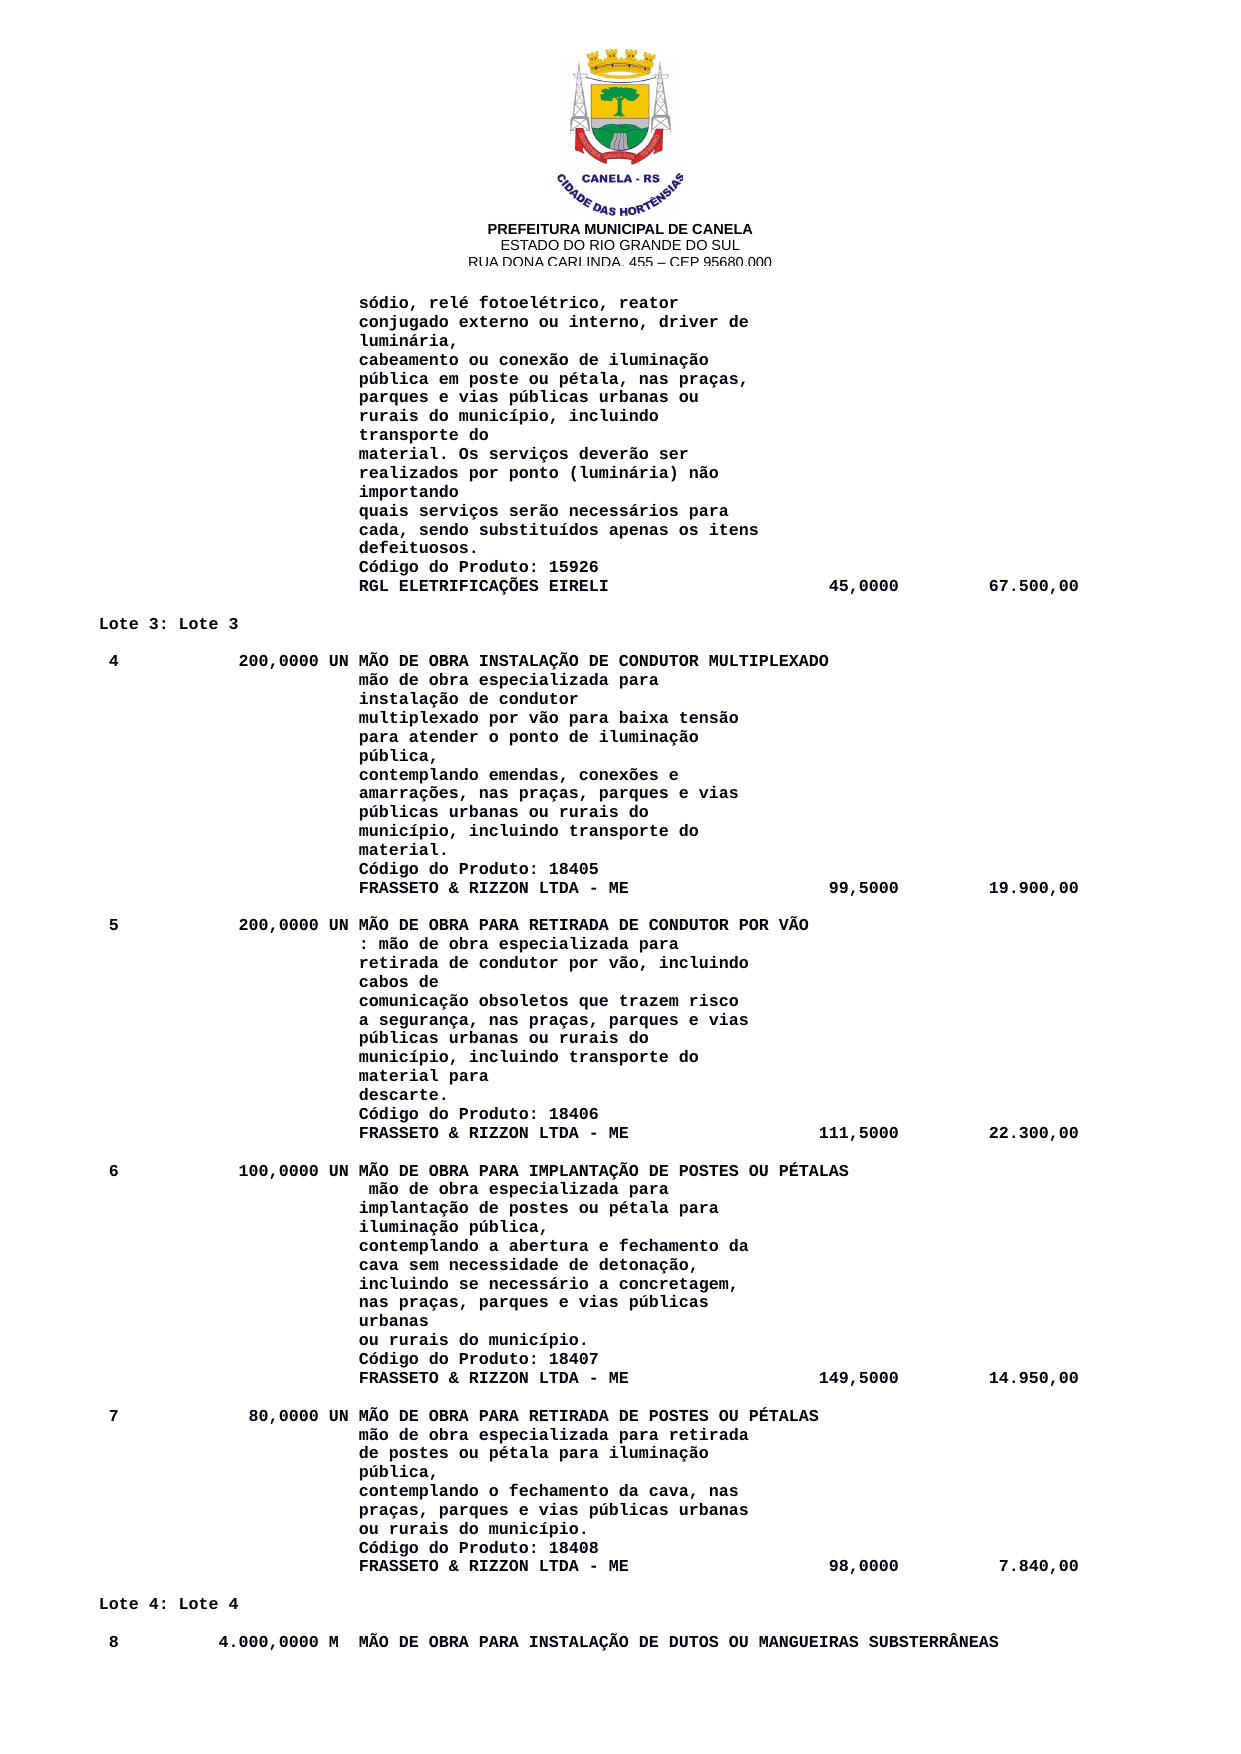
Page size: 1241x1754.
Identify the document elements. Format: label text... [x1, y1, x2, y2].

picture [557, 49, 684, 216]
text sódio, relé fotoelétrico, reator conjugado externo ou interno, driver de luminária, cabeamento ou conexão de iluminação pública em poste ou pétala, nas praças, parques e vias públicas urbanas ou rurais do município, incluindo transporte do material. Os serviços deverão ser realizados por ponto (luminária) não importando quais serviços serão necessários para cada, sendo substituídos apenas os itens defeituosos. Código do Produto: 15926 RGL ELETRIFICAÇÕES EIRELI 45,0000 67.500,00 Lote 3: Lote 3 4 200,0000 UN MÃO DE OBRA INSTALAÇÃO DE CONDUTOR MULTIPLEXADO mão de obra especializada para instalação de condutor multiplexado por vão para baixa tensão para atender o ponto de iluminação pública, contemplando emendas, conexões e amarrações, nas praças, parques e vias públicas urbanas ou rurais do município, incluindo transporte do material. Código do Produto: 18405 FRASSETO & RIZZON LTDA - ME 99,5000 19.900,00 5 200,0000 UN MÃO DE OBRA PARA RETIRADA DE CONDUTOR POR VÃO : mão de obra especializada para retirada de condutor por vão, incluindo cabos de comunicação obsoletos que trazem risco a segurança, nas praças, parques e vias públicas urbanas ou rurais do município, incluindo transporte do material para descarte. Código do Produto: 18406 FRASSETO & RIZZON LTDA - ME 111,5000 22.300,00 6 100,0000 UN MÃO DE OBRA PARA IMPLANTAÇÃO DE POSTES OU PÉTALAS mão de obra especializada para implantação de postes ou pétala para iluminação pública, contemplando a abertura e fechamento da cava sem necessidade de detonação, incluindo se necessário a concretagem, nas praças, parques e vias públicas urbanas ou rurais do município. Código do Produto: 18407 FRASSETO & RIZZON LTDA - ME 149,5000 14.950,00 7 80,0000 UN MÃO DE OBRA PARA RETIRADA DE POSTES OU PÉTALAS mão de obra especializada para retirada de postes ou pétala para iluminação pública, contemplando o fechamento da cava, nas praças, parques e vias públicas urbanas ou rurais do município. Código do Produto: 18408 FRASSETO & RIZZON LTDA - ME 98,0000 7.840,00 Lote 4: Lote 4 8 4.000,0000 M MÃO DE OBRA PARA INSTALAÇÃO DE DUTOS OU MANGUEIRAS SUBSTERRÂNEAS [88, 295, 1152, 1652]
